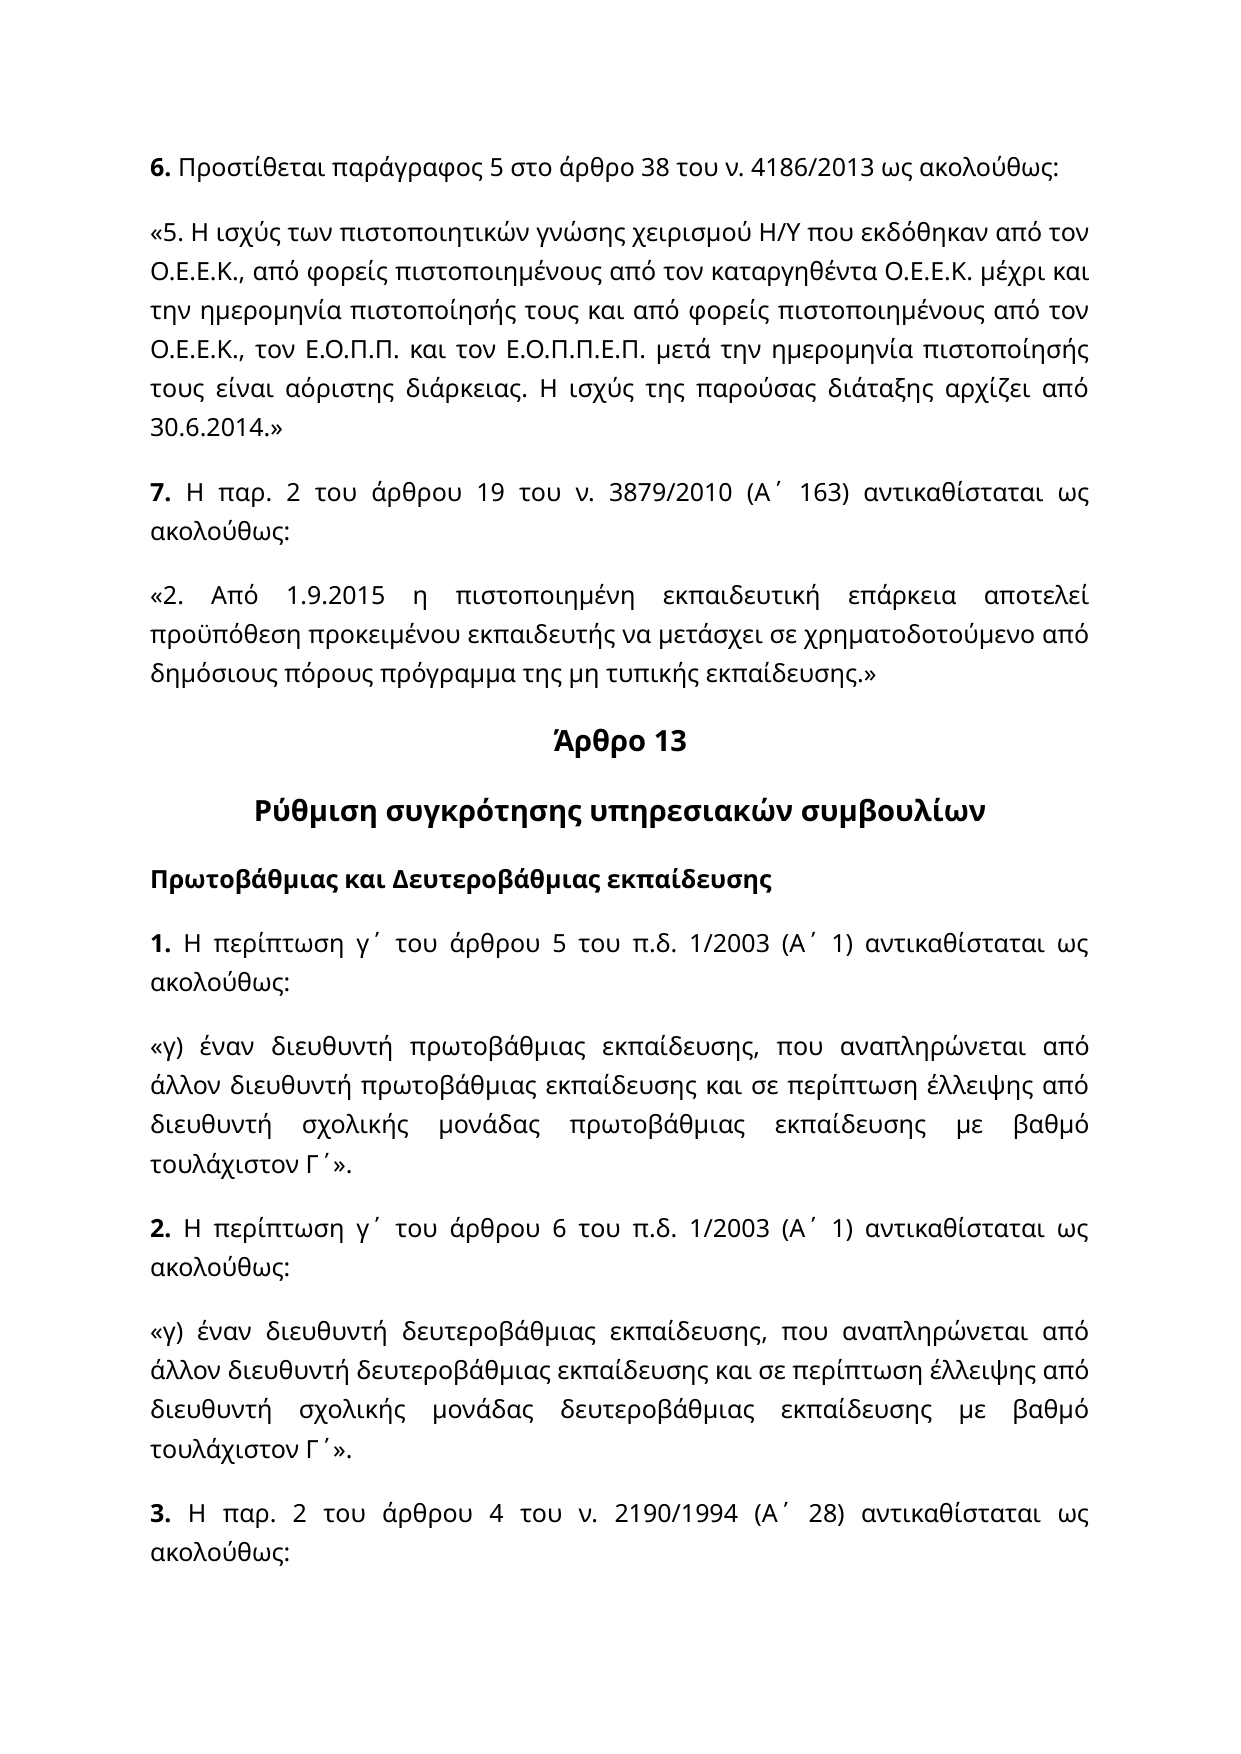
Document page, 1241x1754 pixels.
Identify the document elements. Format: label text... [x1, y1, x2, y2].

text «5. Η ισχύς των πιστοποιητικών γνώσης χειρισμού Η/Υ που εκδόθηκαν από τον Ο.Ε.Ε.Κ., από φορείς πιστοποιημένους από τον καταργηθέντα Ο.Ε.Ε.Κ. μέχρι και την ημερομηνία πιστοποίησής τους και από φορείς πιστοποιημένους από τον Ο.Ε.Ε.Κ., τον Ε.Ο.Π.Π. και τον Ε.Ο.Π.Π.Ε.Π. μετά την ημερομηνία πιστοποίησής τους είναι αόριστης διάρκειας. Η ισχύς της παρούσας διάταξης αρχίζει από 30.6.2014.» [150, 214, 1090, 444]
text Πρωτοβάθμιας και Δευτεροβάθμιας εκπαίδευσης [150, 861, 1090, 895]
text 2. Η περίπτωση γ΄ του άρθρου 6 του π.δ. 1/2003 (A΄ 1) αντικαθίσταται ως ακολούθως: [150, 1210, 1090, 1284]
subtitle Άρθρο 13 [150, 720, 1090, 760]
subtitle Ρύθμιση συγκρότησης υπηρεσιακών συμβουλίων [150, 791, 1090, 830]
text 1. Η περίπτωση γ΄ του άρθρου 5 του π.δ. 1/2003 (A΄ 1) αντικαθίσταται ως ακολούθως: [150, 925, 1090, 999]
text 7. Η παρ. 2 του άρθρου 19 του ν. 3879/2010 (Α΄ 163) αντικαθίσταται ως ακολούθως: [150, 474, 1090, 547]
text «γ) έναν διευθυντή πρωτοβάθμιας εκπαίδευσης, που αναπληρώνεται από άλλον διευθυντή πρωτοβάθμιας εκπαίδευσης και σε περίπτωση έλλειψης από διευθυντή σχολικής μονάδας πρωτοβάθμιας εκπαίδευσης με βαθμό τουλάχιστον Γ΄». [150, 1029, 1090, 1180]
text 3. Η παρ. 2 του άρθρου 4 του ν. 2190/1994 (Α΄ 28) αντικαθίσταται ως ακολούθως: [150, 1495, 1090, 1569]
text 6. Προστίθεται παράγραφος 5 στο άρθρο 38 του ν. 4186/2013 ως ακολούθως: [150, 150, 1090, 184]
text «2. Από 1.9.2015 η πιστοποιημένη εκπαιδευτική επάρκεια αποτελεί προϋπόθεση προκειμένου εκπαιδευτής να μετάσχει σε χρηματοδοτούμενο από δημόσιους πόρους πρόγραμμα της μη τυπικής εκπαίδευσης.» [150, 577, 1090, 690]
text «γ) έναν διευθυντή δευτεροβάθμιας εκπαίδευσης, που αναπληρώνεται από άλλον διευθυντή δευτεροβάθμιας εκπαίδευσης και σε περίπτωση έλλειψης από διευθυντή σχολικής μονάδας δευτεροβάθμιας εκπαίδευσης με βαθμό τουλάχιστον Γ΄». [150, 1314, 1090, 1465]
